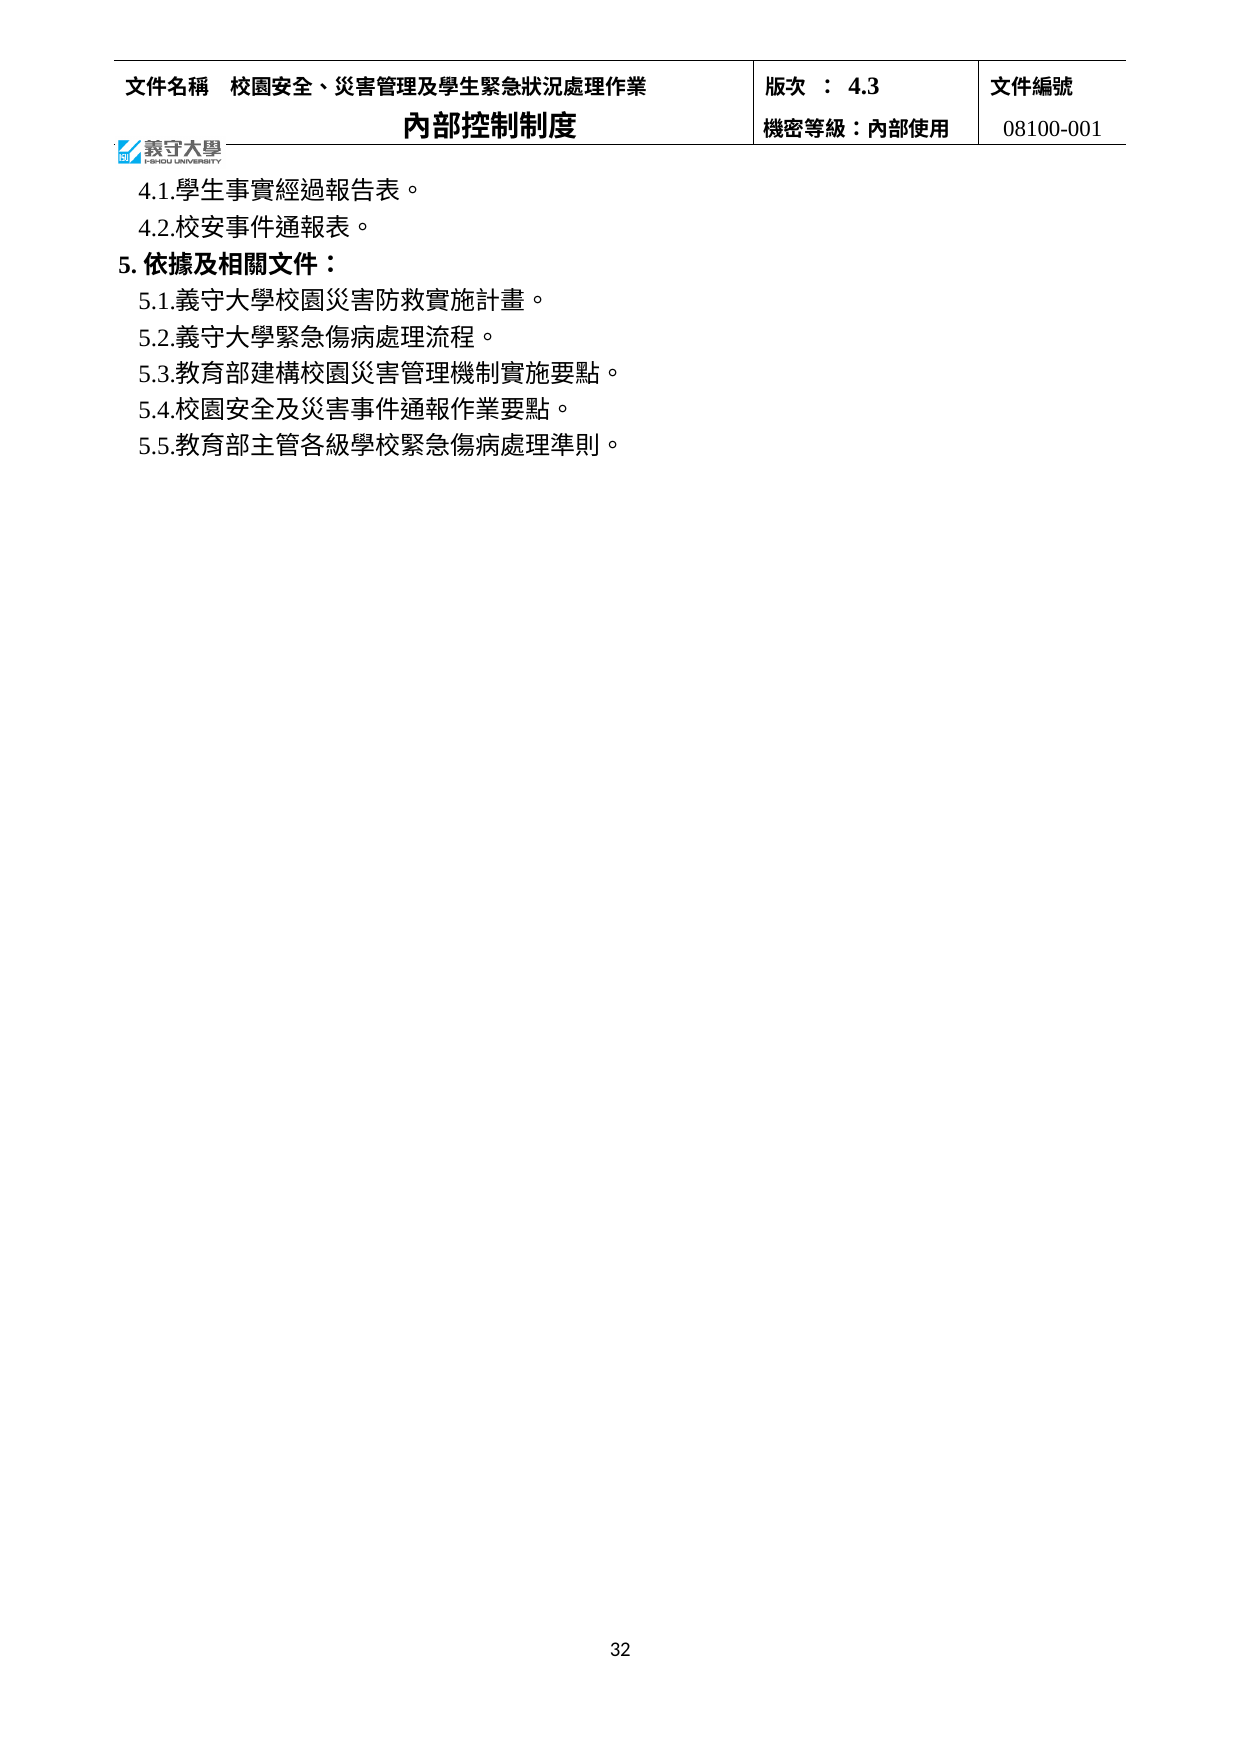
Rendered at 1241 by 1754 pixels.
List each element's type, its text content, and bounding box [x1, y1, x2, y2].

text 5.4.校園安全及災害事件通報作業要點。 [138, 389, 1122, 426]
text 5.2.義守大學緊急傷病處理流程。 [138, 317, 1122, 353]
text 5. 依據及相關文件： [118, 243, 1122, 281]
text 5.3.教育部建構校園災害管理機制實施要點。 [138, 353, 1122, 389]
text 5.5.教育部主管各級學校緊急傷病處理準則。 [138, 426, 1122, 462]
text 4.2.校安事件通報表。 [138, 207, 1122, 243]
text 4.1.學生事實經過報告表。 [138, 171, 1122, 207]
text 5.1.義守大學校園災害防救實施計畫。 [138, 281, 1122, 317]
